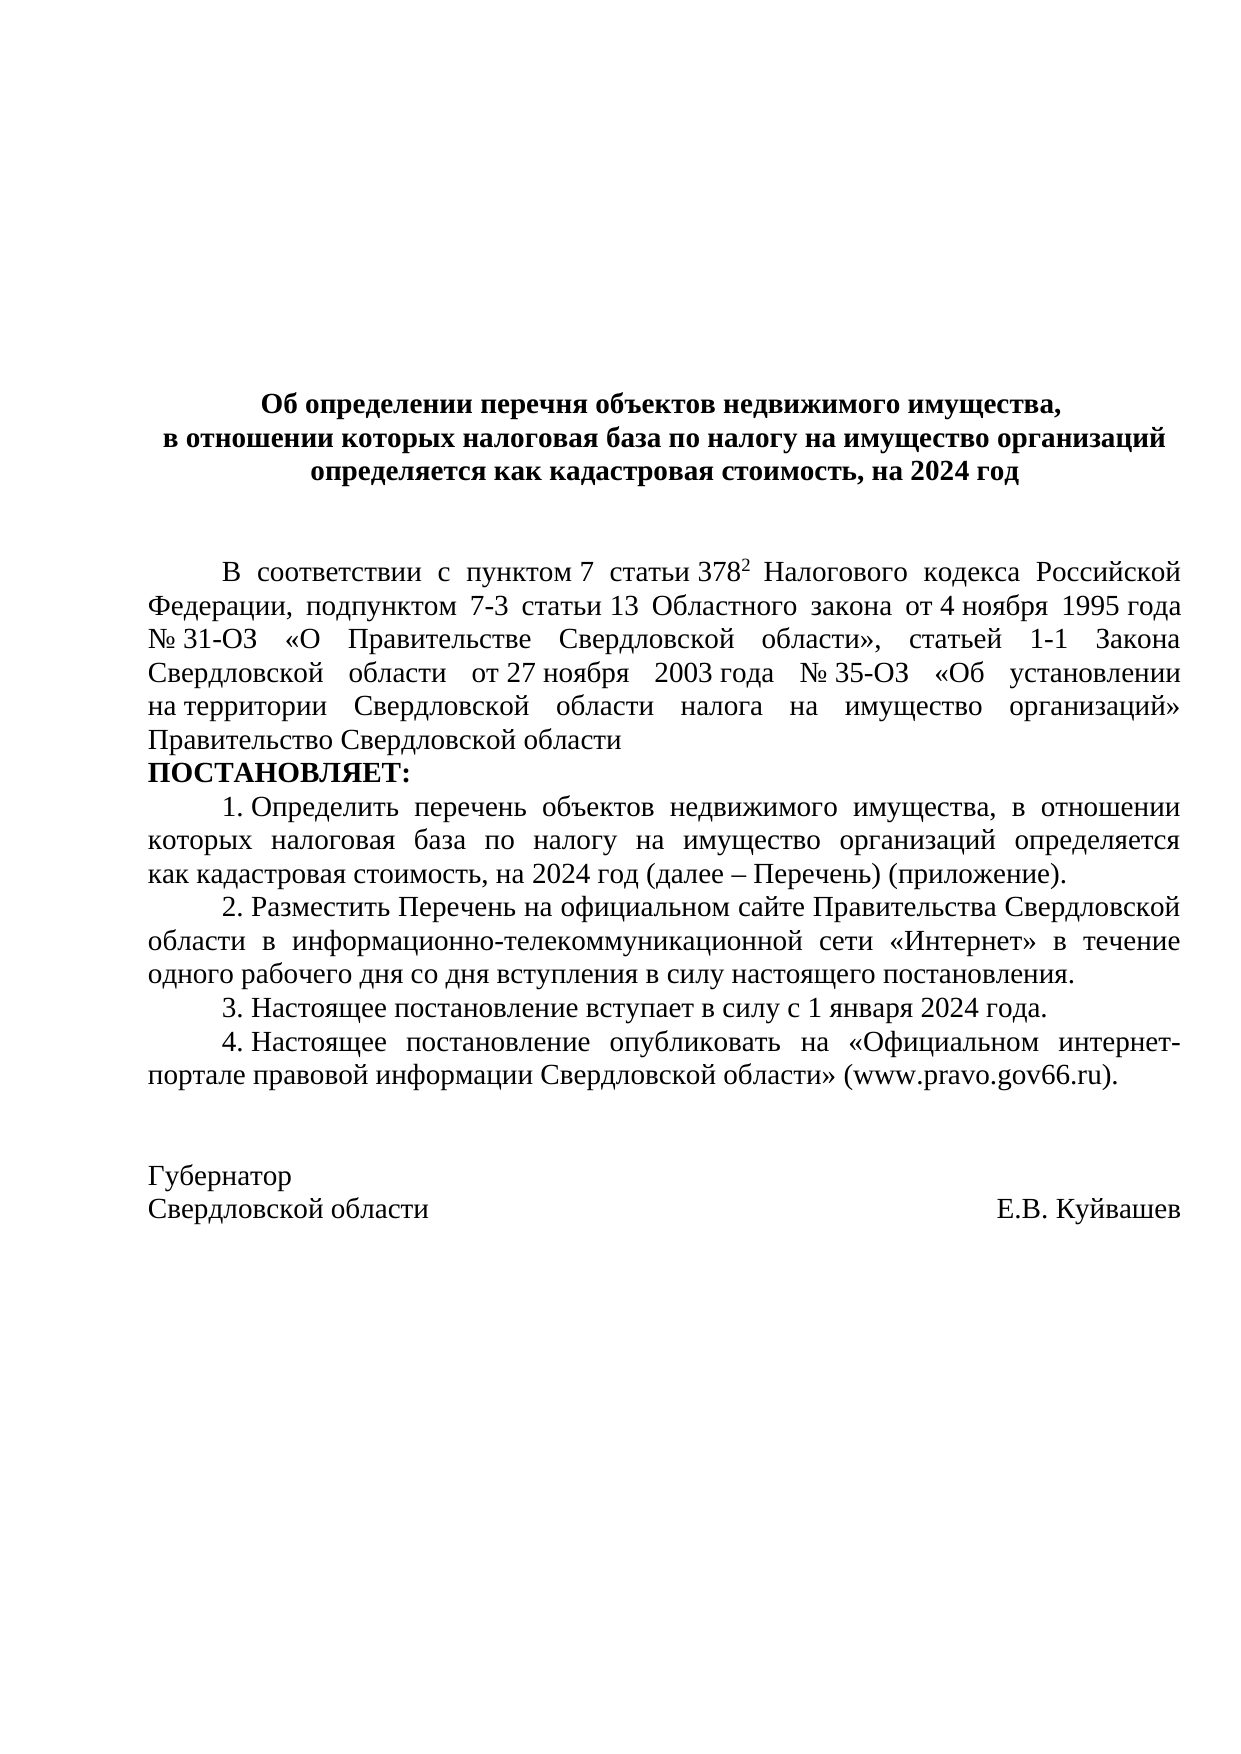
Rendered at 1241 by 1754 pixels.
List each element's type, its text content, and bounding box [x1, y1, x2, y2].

text Об определении перечня объектов недвижимого имущества, [148, 386, 1181, 420]
text 1. Определить перечень объектов недвижимого имущества, в отношении которых налоговая база по налогу на имущество организаций определяется как кадастровая стоимость, на 2024 год (далее – Перечень) (приложение). [148, 789, 1181, 889]
text 3. Настоящее постановление вступает в силу с 1 января 2024 года. [148, 990, 1181, 1024]
text 4. Настоящее постановление опубликовать на «Официальном интернет-портале правовой информации Свердловской области» (www.pravo.gov66.ru). [148, 1024, 1181, 1091]
text В соответствии с пунктом 7 статьи 3782 Налогового кодекса Российской Федерации, подпунктом 7-3 статьи 13 Областного закона от 4 ноября 1995 года № 31-ОЗ «О Правительстве Свердловской области», статьей 1-1 Закона Свердловской области от 27 ноября 2003 года № 35-ОЗ «Об установлении на территории Свердловской области налога на имущество организаций» Правительство Свердловской области [148, 554, 1181, 755]
text Губернатор Свердловской области Е.В. Куйвашев [148, 1158, 1196, 1225]
text 2. Разместить Перечень на официальном сайте Правительства Свердловской области в информационно-телекоммуникационной сети «Интернет» в течение одного рабочего дня со дня вступления в силу настоящего постановления. [148, 889, 1181, 990]
text в отношении которых налоговая база по налогу на имущество организаций определяется как кадастровая стоимость, на 2024 год [148, 420, 1181, 487]
text ПОСТАНОВЛЯЕТ: [148, 755, 1181, 789]
